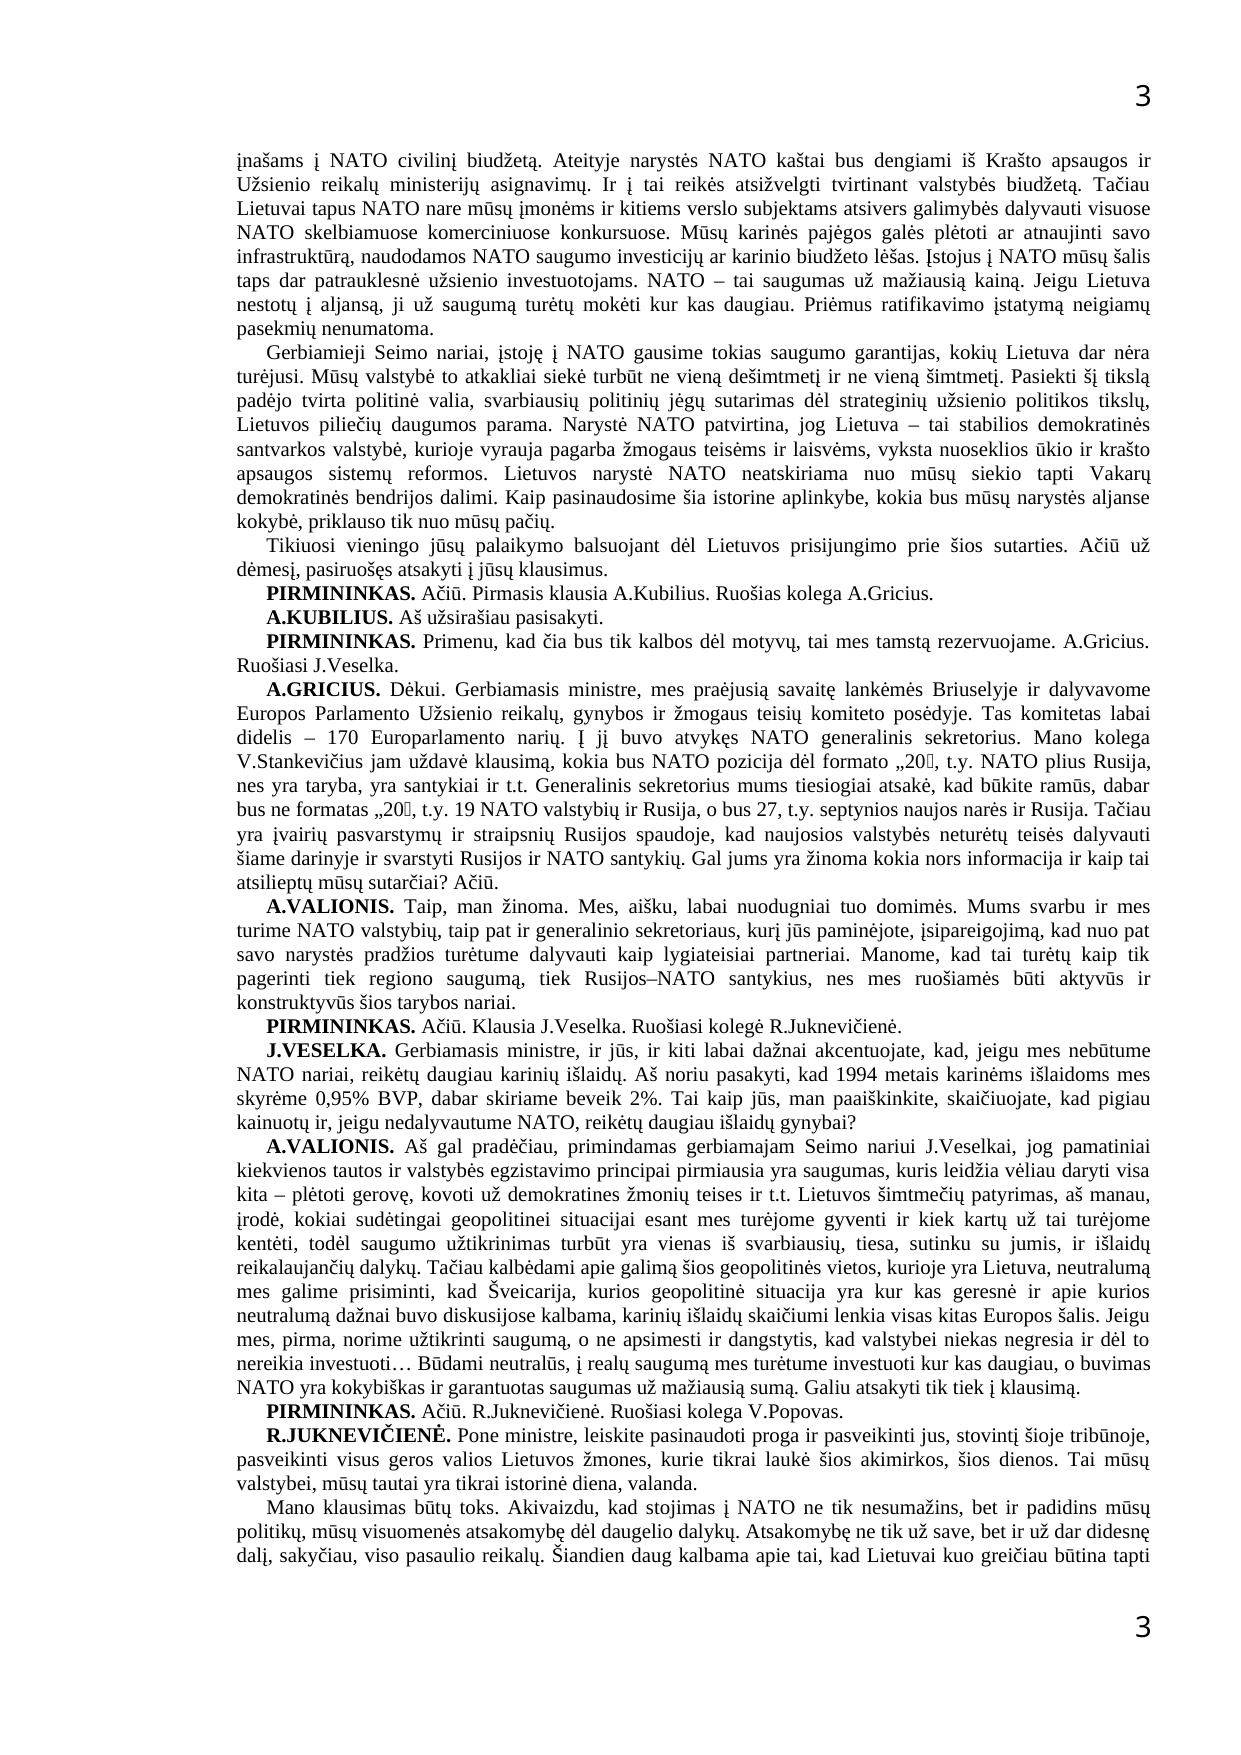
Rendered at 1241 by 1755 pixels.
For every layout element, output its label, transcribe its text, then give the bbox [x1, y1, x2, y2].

text A.VALIONIS. Aš gal pradėčiau, primindamas gerbiamajam Seimo nariui J.Veselkai, jog pamatiniai kiekvienos tautos ir valstybės egzistavimo principai pirmiausia yra saugumas, kuris leidžia vėliau daryti visa kita – plėtoti gerovę, kovoti už demokratines žmonių teises ir t.t. Lietuvos šimtmečių patyrimas, aš manau, įrodė, kokiai sudėtingai geopolitinei situacijai esant mes turėjome gyventi ir kiek kartų už tai turėjome kentėti, todėl saugumo užtikrinimas turbūt yra vienas iš svarbiausių, tiesa, sutinku su jumis, ir išlaidų reikalaujančių dalykų. Tačiau kalbėdami apie galimą šios geopolitinės vietos, kurioje yra Lietuva, neutralumą mes galime prisiminti, kad Šveicarija, kurios geopolitinė situacija yra kur kas geresnė ir apie kurios neutralumą dažnai buvo diskusijose kalbama, karinių išlaidų skaičiumi lenkia visas kitas Europos šalis. Jeigu mes, pirma, norime užtikrinti saugumą, o ne apsimesti ir dangstytis, kad valstybei niekas negresia ir dėl to nereikia investuoti… Būdami neutralūs, į realų saugumą mes turėtume investuoti kur kas daugiau, o buvimas NATO yra kokybiškas ir garantuotas saugumas už mažiausią sumą. Galiu atsakyti tik tiek į klausimą. [236, 1134, 1152, 1399]
text A.VALIONIS. Taip, man žinoma. Mes, aišku, labai nuodugniai tuo domimės. Mums svarbu ir mes turime NATO valstybių, taip pat ir generalinio sekretoriaus, kurį jūs paminėjote, įsipareigojimą, kad nuo pat savo narystės pradžios turėtume dalyvauti kaip lygiateisiai partneriai. Manome, kad tai turėtų kaip tik pagerinti tiek regiono saugumą, tiek Rusijos–NATO santykius, nes mes ruošiamės būti aktyvūs ir konstruktyvūs šios tarybos nariai. [236, 894, 1152, 1014]
text PIRMININKAS. Primenu, kad čia bus tik kalbos dėl motyvų, tai mes tamstą rezervuojame. A.Gricius. Ruošiasi J.Veselka. [236, 629, 1152, 677]
text A.GRICIUS. Dėkui. Gerbiamasis ministre, mes praėjusią savaitę lankėmės Briuselyje ir dalyvavome Europos Parlamento Užsienio reikalų, gynybos ir žmogaus teisių komiteto posėdyje. Tas komitetas labai didelis – 170 Europarlamento narių. Į jį buvo atvykęs NATO generalinis sekretorius. Mano kolega V.Stankevičius jam uždavė klausimą, kokia bus NATO pozicija dėl formato „20, t.y. NATO plius Rusija, nes yra taryba, yra santykiai ir t.t. Generalinis sekretorius mums tiesiogiai atsakė, kad būkite ramūs, dabar bus ne formatas „20, t.y. 19 NATO valstybių ir Rusija, o bus 27, t.y. septynios naujos narės ir Rusija. Tačiau yra įvairių pasvarstymų ir straipsnių Rusijos spaudoje, kad naujosios valstybės neturėtų teisės dalyvauti šiame darinyje ir svarstyti Rusijos ir NATO santykių. Gal jums yra žinoma kokia nors informacija ir kaip tai atsilieptų mūsų sutarčiai? Ačiū. [236, 677, 1152, 894]
text Gerbiamieji Seimo nariai, įstoję į NATO gausime tokias saugumo garantijas, kokių Lietuva dar nėra turėjusi. Mūsų valstybė to atkakliai siekė turbūt ne vieną dešimtmetį ir ne vieną šimtmetį. Pasiekti šį tikslą padėjo tvirta politinė valia, svarbiausių politinių jėgų sutarimas dėl strateginių užsienio politikos tikslų, Lietuvos piliečių daugumos parama. Narystė NATO patvirtina, jog Lietuva – tai stabilios demokratinės santvarkos valstybė, kurioje vyrauja pagarba žmogaus teisėms ir laisvėms, vyksta nuoseklios ūkio ir krašto apsaugos sistemų reformos. Lietuvos narystė NATO neatskiriama nuo mūsų siekio tapti Vakarų demokratinės bendrijos dalimi. Kaip pasinaudosime šia istorine aplinkybe, kokia bus mūsų narystės aljanse kokybė, priklauso tik nuo mūsų pačių. [236, 340, 1152, 533]
text Tikiuosi vieningo jūsų palaikymo balsuojant dėl Lietuvos prisijungimo prie šios sutarties. Ačiū už dėmesį, pasiruošęs atsakyti į jūsų klausimus. [236, 533, 1152, 581]
text PIRMININKAS. Ačiū. Klausia J.Veselka. Ruošiasi kolegė R.Juknevičienė. [236, 1014, 1152, 1038]
text PIRMININKAS. Ačiū. Pirmasis klausia A.Kubilius. Ruošias kolega A.Gricius. [236, 581, 1152, 605]
text J.VESELKA. Gerbiamasis ministre, ir jūs, ir kiti labai dažnai akcentuojate, kad, jeigu mes nebūtume NATO nariai, reikėtų daugiau karinių išlaidų. Aš noriu pasakyti, kad 1994 metais karinėms išlaidoms mes skyrėme 0,95% BVP, dabar skiriame beveik 2%. Tai kaip jūs, man paaiškinkite, skaičiuojate, kad pigiau kainuotų ir, jeigu nedalyvautume NATO, reikėtų daugiau išlaidų gynybai? [236, 1038, 1152, 1134]
text Mano klausimas būtų toks. Akivaizdu, kad stojimas į NATO ne tik nesumažins, bet ir padidins mūsų politikų, mūsų visuomenės atsakomybę dėl daugelio dalykų. Atsakomybę ne tik už save, bet ir už dar didesnę dalį, sakyčiau, viso pasaulio reikalų. Šiandien daug kalbama apie tai, kad Lietuvai kuo greičiau būtina tapti [236, 1495, 1152, 1567]
text įnašams į NATO civilinį biudžetą. Ateityje narystės NATO kaštai bus dengiami iš Krašto apsaugos ir Užsienio reikalų ministerijų asignavimų. Ir į tai reikės atsižvelgti tvirtinant valstybės biudžetą. Tačiau Lietuvai tapus NATO nare mūsų įmonėms ir kitiems verslo subjektams atsivers galimybės dalyvauti visuose NATO skelbiamuose komerciniuose konkursuose. Mūsų karinės pajėgos galės plėtoti ar atnaujinti savo infrastruktūrą, naudodamos NATO saugumo investicijų ar karinio biudžeto lėšas. Įstojus į NATO mūsų šalis taps dar patrauklesnė užsienio investuotojams. NATO – tai saugumas už mažiausią kainą. Jeigu Lietuva nestotų į aljansą, ji už saugumą turėtų mokėti kur kas daugiau. Priėmus ratifikavimo įstatymą neigiamų pasekmių nenumatoma. [236, 148, 1152, 340]
text R.JUKNEVIČIENĖ. Pone ministre, leiskite pasinaudoti proga ir pasveikinti jus, stovintį šioje tribūnoje, pasveikinti visus geros valios Lietuvos žmones, kurie tikrai laukė šios akimirkos, šios dienos. Tai mūsų valstybei, mūsų tautai yra tikrai istorinė diena, valanda. [236, 1423, 1152, 1495]
text A.KUBILIUS. Aš užsirašiau pasisakyti. [236, 605, 1152, 629]
text PIRMININKAS. Ačiū. R.Juknevičienė. Ruošiasi kolega V.Popovas. [236, 1399, 1152, 1423]
